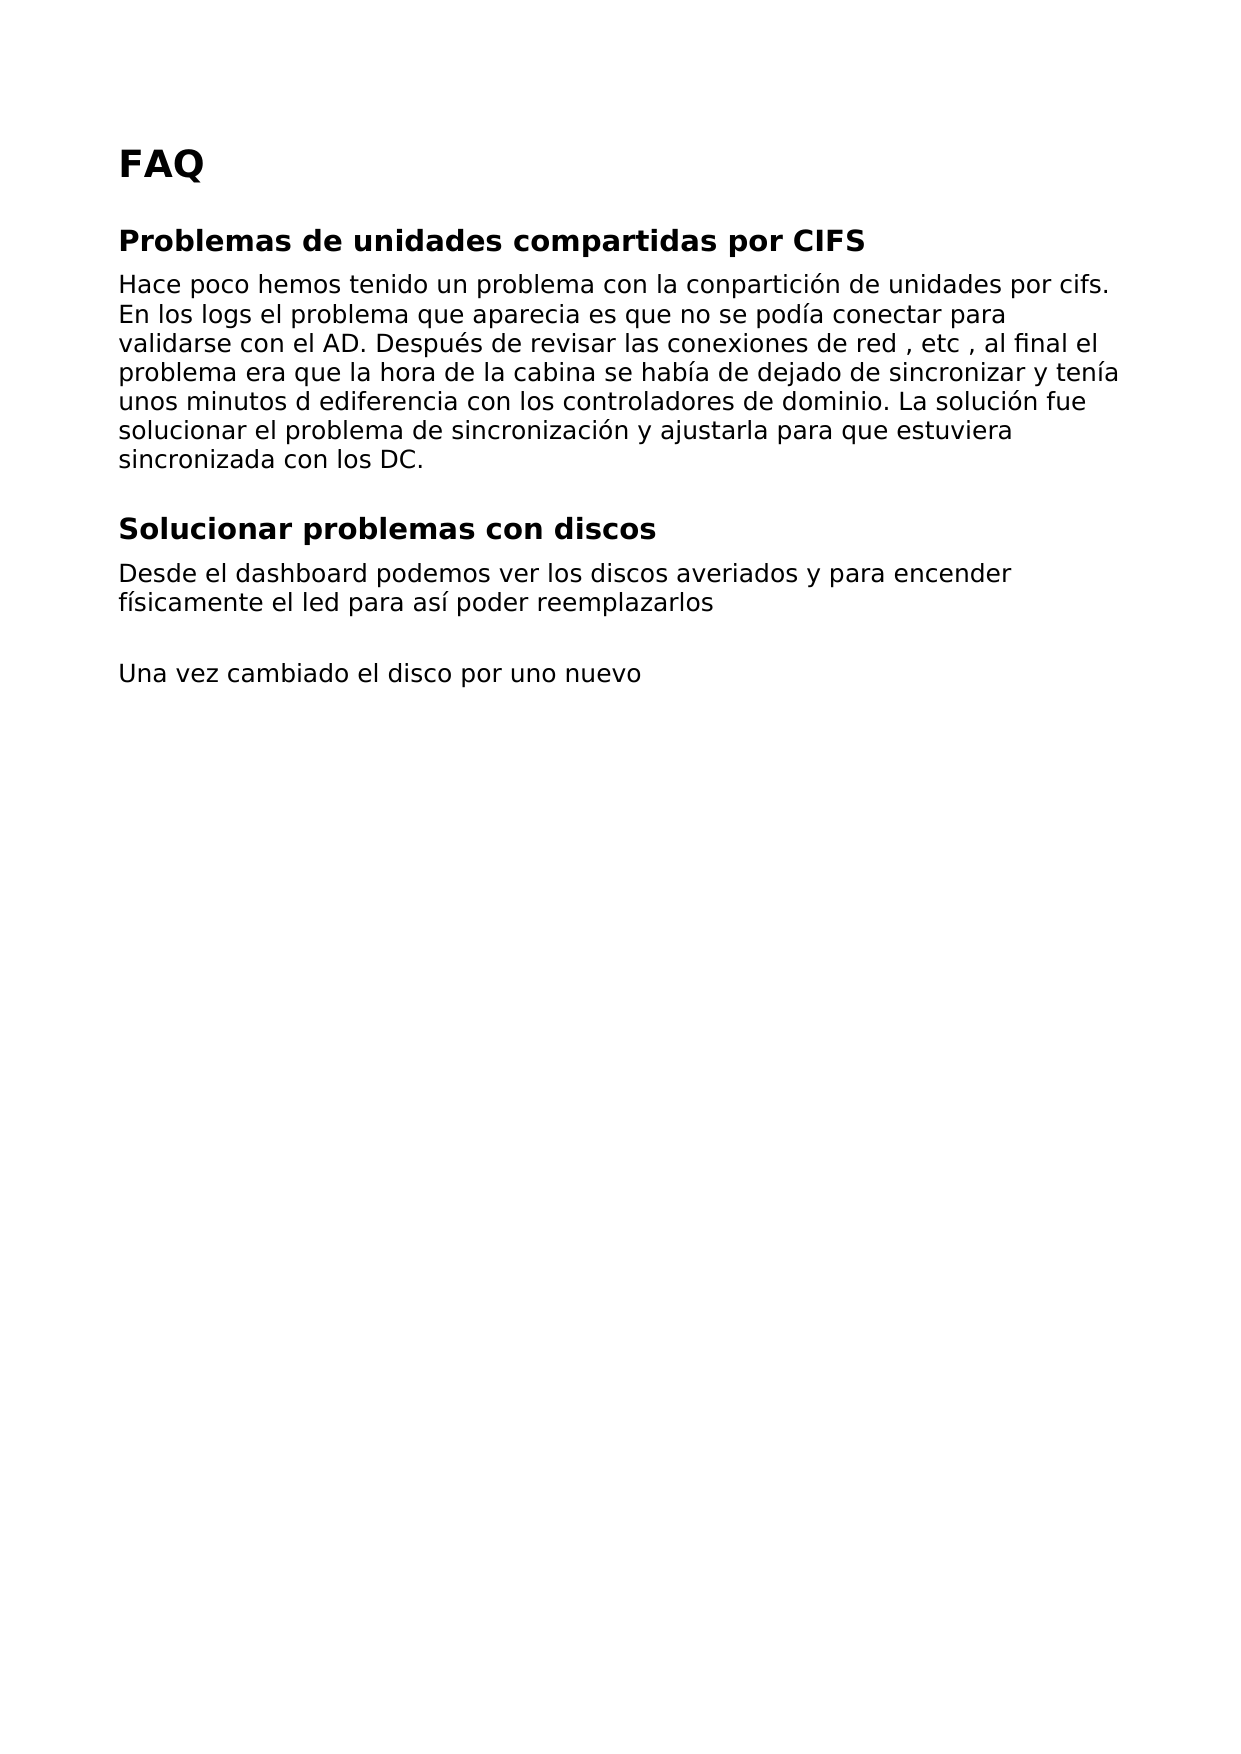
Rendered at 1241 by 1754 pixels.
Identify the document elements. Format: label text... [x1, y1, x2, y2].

text Hace poco hemos tenido un problema con la conpartición de unidades por cifs. En los logs el problema que aparecia es que no se podía conectar para validarse con el AD. Después de revisar las conexiones de red , etc , al final el problema era que la hora de la cabina se había de dejado de sincronizar y tenía unos minutos d ediferencia con los controladores de dominio. La solución fue solucionar el problema de sincronización y ajustarla para que estuviera sincronizada con los DC. [118, 271, 1122, 475]
subtitle Solucionar problemas con discos [118, 512, 1122, 546]
text Una vez cambiado el disco por uno nuevo [118, 659, 1122, 688]
subtitle FAQ [118, 143, 1122, 187]
text Desde el dashboard podemos ver los discos averiados y para encender físicamente el led para así poder reemplazarlos [118, 559, 1122, 646]
subtitle Problemas de unidades compartidas por CIFS [118, 224, 1122, 258]
